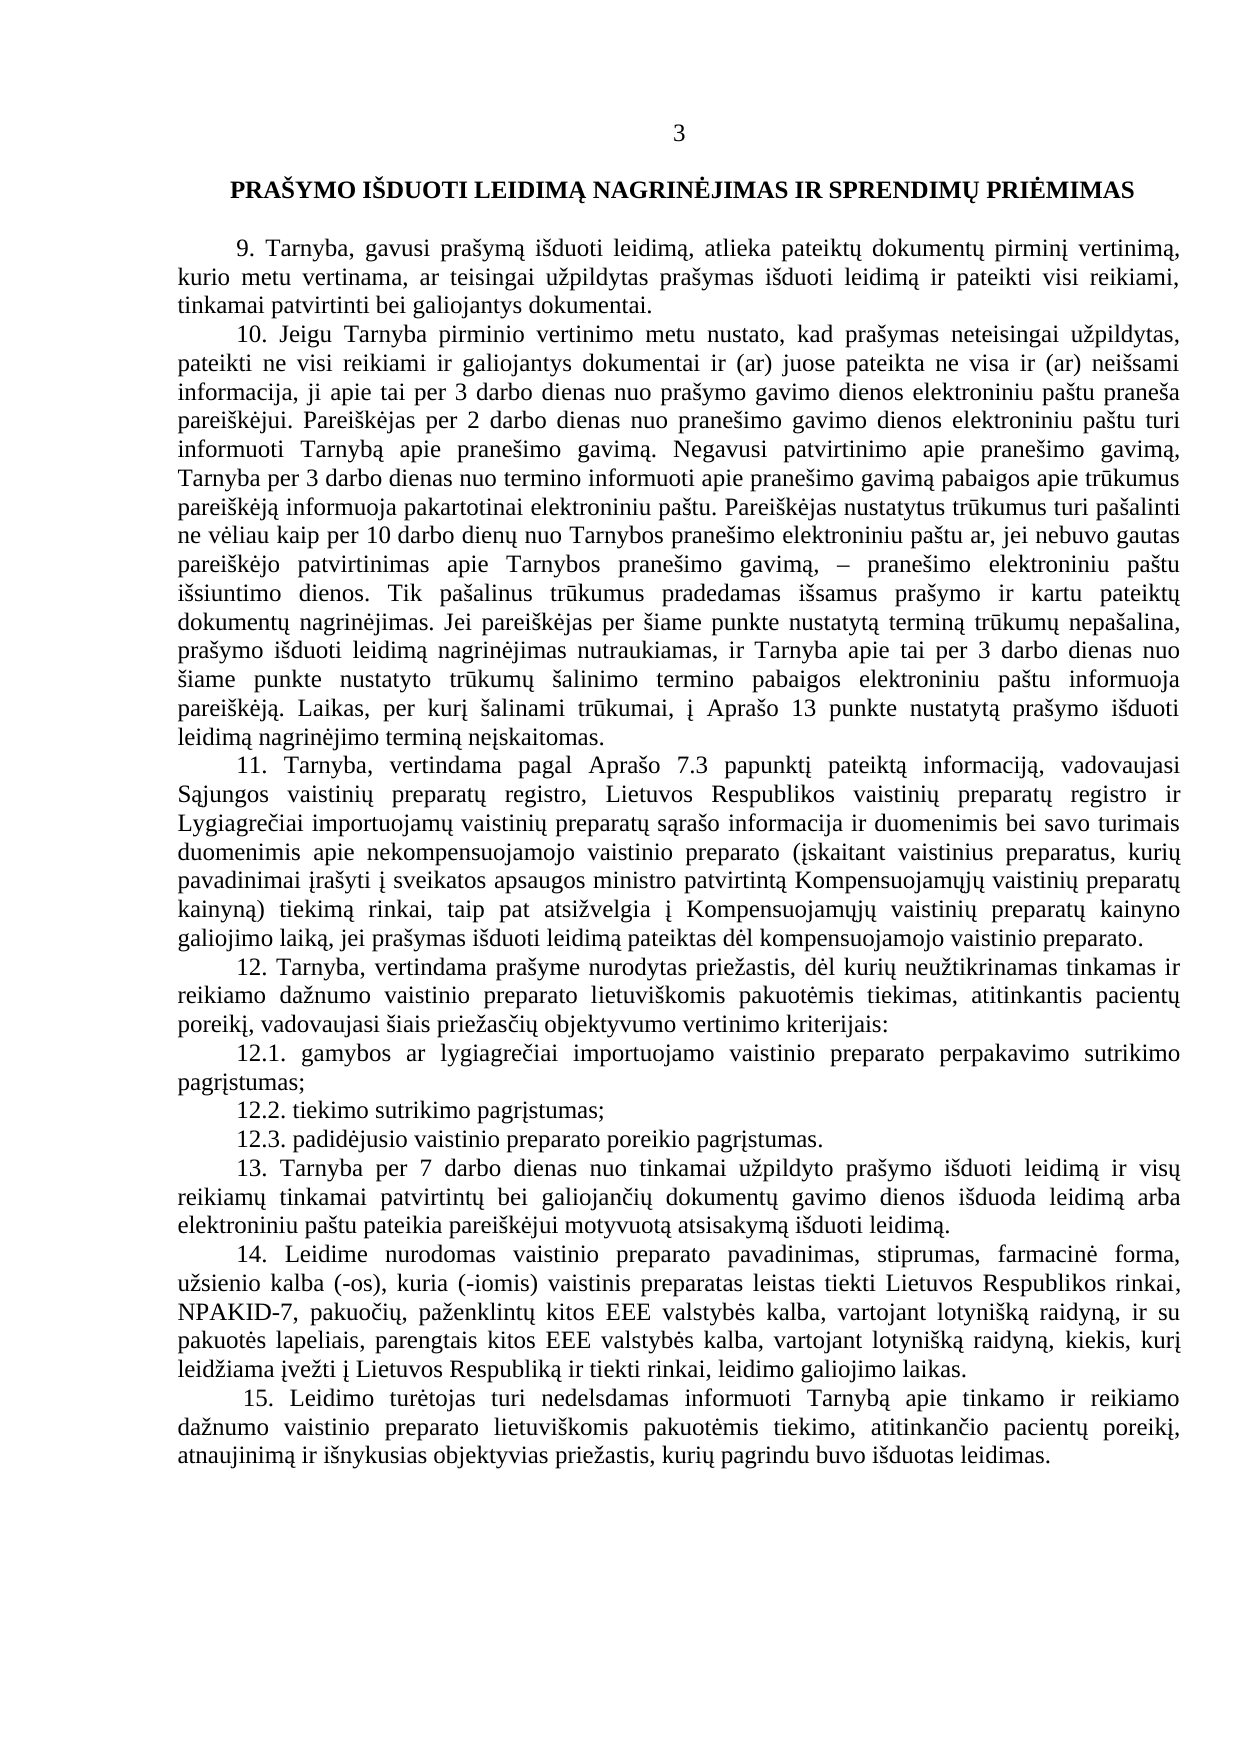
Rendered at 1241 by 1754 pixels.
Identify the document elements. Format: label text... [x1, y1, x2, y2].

text 12. Tarnyba, vertindama prašyme nurodytas priežastis, dėl kurių neužtikrinamas tinkamas ir reikiamo dažnumo vaistinio preparato lietuviškomis pakuotėmis tiekimas, atitinkantis pacientų poreikį, vadovaujasi šiais priežasčių objektyvumo vertinimo kriterijais: [177, 952, 1181, 1038]
text 13. Tarnyba per 7 darbo dienas nuo tinkamai užpildyto prašymo išduoti leidimą ir visų reikiamų tinkamai patvirtintų bei galiojančių dokumentų gavimo dienos išduoda leidimą arba elektroniniu paštu pateikia pareiškėjui motyvuotą atsisakymą išduoti leidimą. [177, 1153, 1181, 1239]
text 12.3. padidėjusio vaistinio preparato poreikio pagrįstumas. [177, 1124, 1181, 1153]
text 11. Tarnyba, vertindama pagal Aprašo 7.3 papunktį pateiktą informaciją, vadovaujasi Sąjungos vaistinių preparatų registro, Lietuvos Respublikos vaistinių preparatų registro ir Lygiagrečiai importuojamų vaistinių preparatų sąrašo informacija ir duomenimis bei savo turimais duomenimis apie nekompensuojamojo vaistinio preparato (įskaitant vaistinius preparatus, kurių pavadinimai įrašyti į sveikatos apsaugos ministro patvirtintą Kompensuojamųjų vaistinių preparatų kainyną) tiekimą rinkai, taip pat atsižvelgia į Kompensuojamųjų vaistinių preparatų kainyno galiojimo laiką, jei prašymas išduoti leidimą pateiktas dėl kompensuojamojo vaistinio preparato. [177, 751, 1181, 952]
text 9. Tarnyba, gavusi prašymą išduoti leidimą, atlieka pateiktų dokumentų pirminį vertinimą, kurio metu vertinama, ar teisingai užpildytas prašymas išduoti leidimą ir pateikti visi reikiami, tinkamai patvirtinti bei galiojantys dokumentai. [177, 233, 1181, 319]
text 10. Jeigu Tarnyba pirminio vertinimo metu nustato, kad prašymas neteisingai užpildytas, pateikti ne visi reikiami ir galiojantys dokumentai ir (ar) juose pateikta ne visa ir (ar) neišsami informacija, ji apie tai per 3 darbo dienas nuo prašymo gavimo dienos elektroniniu paštu praneša pareiškėjui. Pareiškėjas per 2 darbo dienas nuo pranešimo gavimo dienos elektroniniu paštu turi informuoti Tarnybą apie pranešimo gavimą. Negavusi patvirtinimo apie pranešimo gavimą, Tarnyba per 3 darbo dienas nuo termino informuoti apie pranešimo gavimą pabaigos apie trūkumus pareiškėją informuoja pakartotinai elektroniniu paštu. Pareiškėjas nustatytus trūkumus turi pašalinti ne vėliau kaip per 10 darbo dienų nuo Tarnybos pranešimo elektroniniu paštu ar, jei nebuvo gautas pareiškėjo patvirtinimas apie Tarnybos pranešimo gavimą, – pranešimo elektroniniu paštu išsiuntimo dienos. Tik pašalinus trūkumus pradedamas išsamus prašymo ir kartu pateiktų dokumentų nagrinėjimas. Jei pareiškėjas per šiame punkte nustatytą terminą trūkumų nepašalina, prašymo išduoti leidimą nagrinėjimas nutraukiamas, ir Tarnyba apie tai per 3 darbo dienas nuo šiame punkte nustatyto trūkumų šalinimo termino pabaigos elektroniniu paštu informuoja pareiškėją. Laikas, per kurį šalinami trūkumai, į Aprašo 13 punkte nustatytą prašymo išduoti leidimą nagrinėjimo terminą neįskaitomas. [177, 319, 1181, 751]
text 15. Leidimo turėtojas turi nedelsdamas informuoti Tarnybą apie tinkamo ir reikiamo dažnumo vaistinio preparato lietuviškomis pakuotėmis tiekimo, atitinkančio pacientų poreikį, atnaujinimą ir išnykusias objektyvias priežastis, kurių pagrindu buvo išduotas leidimas. [177, 1383, 1181, 1469]
text PRAŠYMO IŠDUOTI LEIDIMĄ NAGRINĖJIMAS IR SPRENDIMŲ PRIĖMIMAS [177, 176, 1181, 204]
text 14. Leidime nurodomas vaistinio preparato pavadinimas, stiprumas, farmacinė forma, užsienio kalba (-os), kuria (-iomis) vaistinis preparatas leistas tiekti Lietuvos Respublikos rinkai, NPAKID-7, pakuočių, paženklintų kitos EEE valstybės kalba, vartojant lotynišką raidyną, ir su pakuotės lapeliais, parengtais kitos EEE valstybės kalba, vartojant lotynišką raidyną, kiekis, kurį leidžiama įvežti į Lietuvos Respubliką ir tiekti rinkai, leidimo galiojimo laikas. [177, 1239, 1181, 1383]
text 12.2. tiekimo sutrikimo pagrįstumas; [177, 1096, 1181, 1124]
text 12.1. gamybos ar lygiagrečiai importuojamo vaistinio preparato perpakavimo sutrikimo pagrįstumas; [177, 1038, 1181, 1096]
